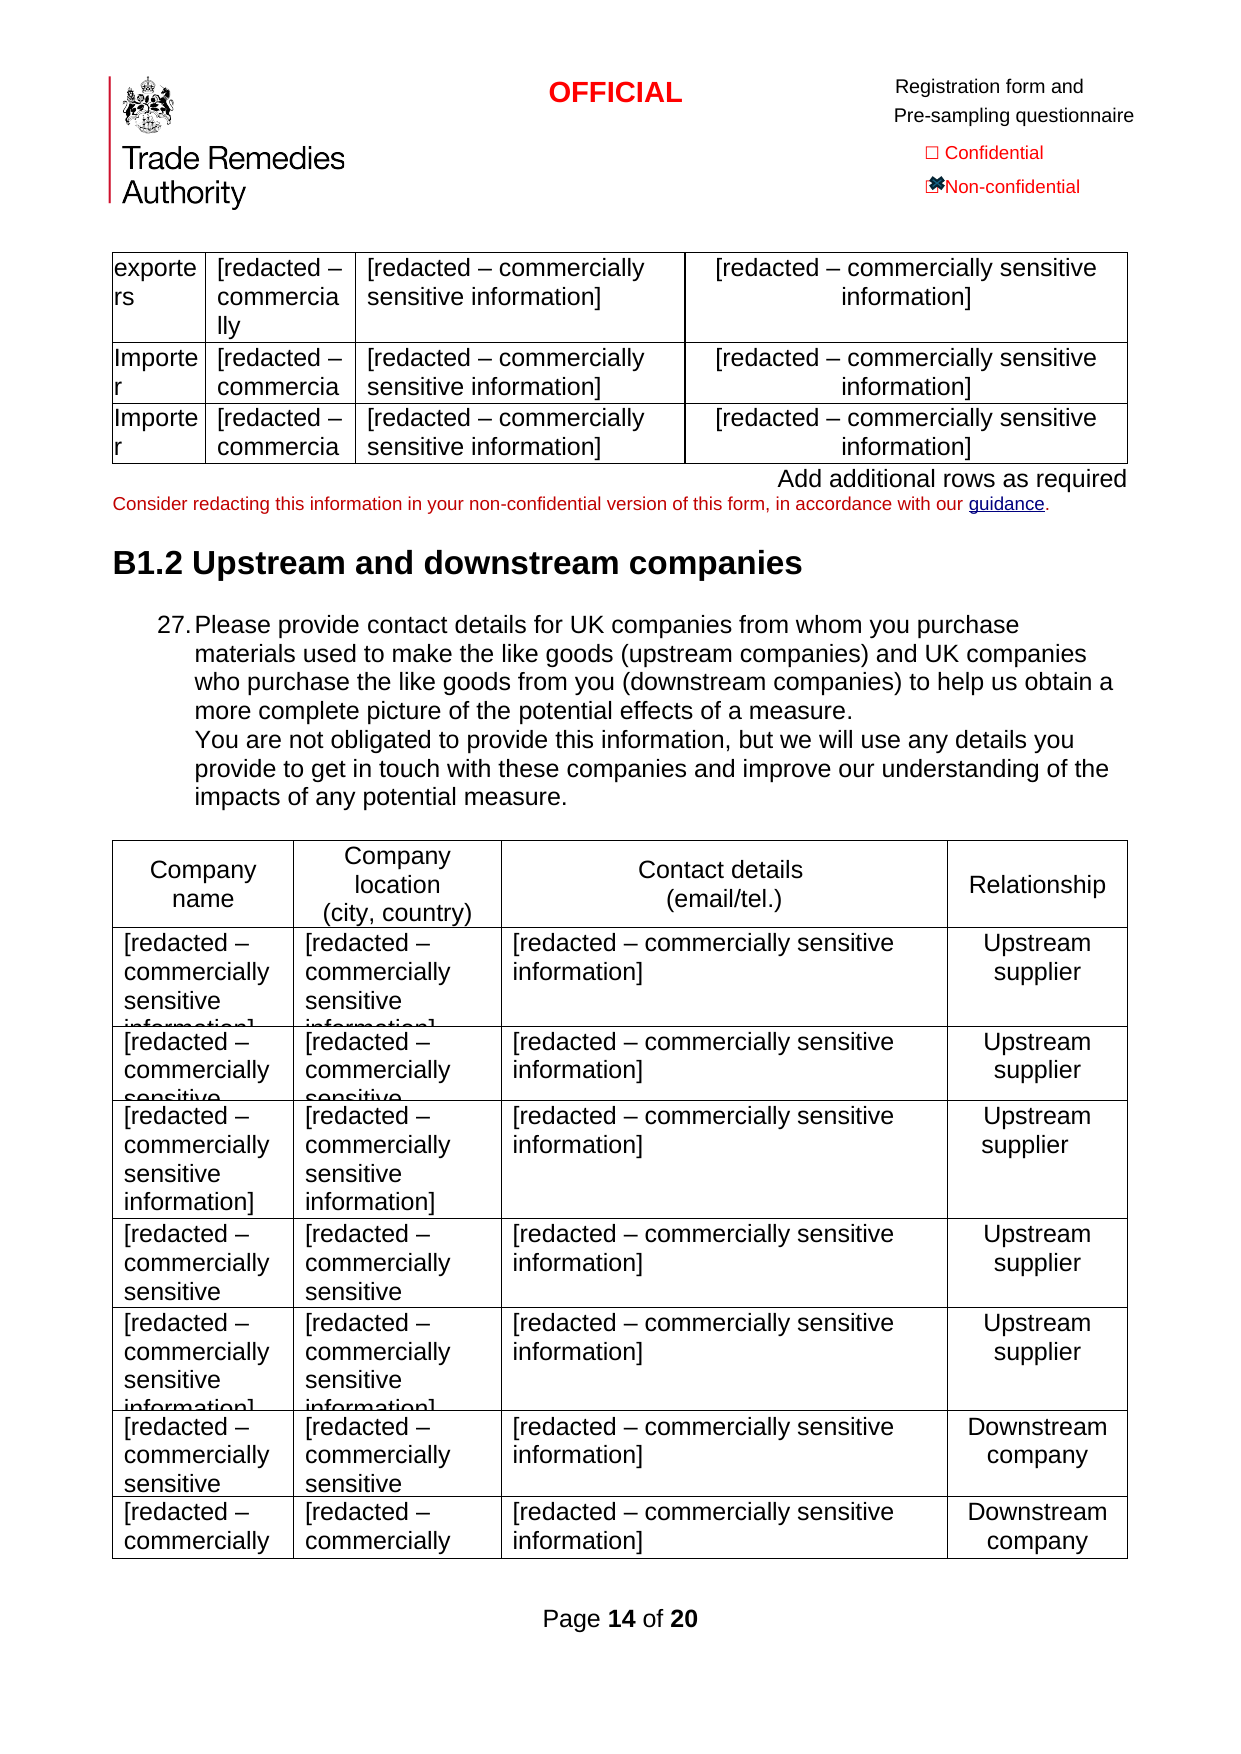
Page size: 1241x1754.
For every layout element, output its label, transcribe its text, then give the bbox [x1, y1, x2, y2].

list Please provide contact details for UK companies from whom you purchase materials used to make the like goods (upstream companies) and UK companies who purchase the like goods from you (downstream companies) to help us obtain a more complete picture of the potential effects of a measure. You are not obligated to provide this information, but we will use any details you provide to get in touch with these companies and improve our understanding of the impacts of any potential measure. [157, 610, 1128, 811]
table_cell [redacted – commercially sensitive information] [502, 1101, 947, 1218]
table_header Contact details (email/tel.) [502, 841, 947, 927]
table_cell Downstream company [948, 1497, 1127, 1557]
table_cell Downstream company [948, 1411, 1127, 1496]
table_cell [redacted – commercially sensitive information] [686, 253, 1127, 342]
table_cell [redacted – commercially sensitive information] [502, 1497, 947, 1557]
table_cell [redacted – commercially sensitive information] [294, 1219, 501, 1307]
table_cell [redacted – commercially sensitive information] [294, 1308, 501, 1410]
table_cell [redacted – commercially sensitive information] [356, 253, 684, 342]
table_cell [redacted – commercially sensitive information] [113, 1497, 293, 1557]
table_header Relationship [948, 841, 1127, 927]
table_cell [redacted – commercially sensitive information] [686, 343, 1127, 402]
text Add additional rows as required [112, 464, 1128, 492]
table_header Company name [113, 841, 293, 927]
table_cell Upstream supplier [948, 1219, 1127, 1307]
table_cell [redacted – commercially sensitive information] [502, 928, 947, 1026]
table_cell [redacted – commercially sensitive information] [294, 1411, 501, 1496]
table_cell [redacted – commercially sensitive information] [294, 1027, 501, 1100]
table_cell [redacted – commercially sensitive information] [206, 253, 355, 342]
table_cell [redacted – commercially sensitive information] [206, 404, 355, 463]
subtitle B1.2 Upstream and downstream companies [112, 543, 1128, 581]
table_cell [redacted – commercially sensitive information] [113, 1219, 293, 1307]
table_cell [redacted – commercially sensitive information] [294, 1101, 501, 1218]
table_cell Upstream supplier [948, 1308, 1127, 1410]
table_cell Upstream supplier [948, 928, 1127, 1026]
table_cell [redacted – commercially sensitive information] [113, 1027, 293, 1100]
table_cell [redacted – commercially sensitive information] [356, 343, 684, 402]
table_cell [redacted – commercially sensitive information] [206, 343, 355, 402]
table_cell [redacted – commercially sensitive information] [113, 1411, 293, 1496]
table_cell Upstream supplier [948, 1101, 1127, 1218]
table_cell [redacted – commercially sensitive information] [113, 928, 293, 1026]
table_cell [redacted – commercially sensitive information] [502, 1027, 947, 1100]
table_cell Upstream supplier [948, 1027, 1127, 1100]
table_cell Importer [113, 343, 205, 402]
table_cell [redacted – commercially sensitive information] [113, 1101, 293, 1218]
table_cell exporters [113, 253, 205, 342]
text Consider redacting this information in your non-confidential version of this form, in accordance with our guidance. [112, 492, 1128, 514]
table_cell [redacted – commercially sensitive information] [294, 1497, 501, 1557]
table_cell [redacted – commercially sensitive information] [294, 928, 501, 1026]
table_cell [redacted – commercially sensitive information] [356, 404, 684, 463]
table_cell [redacted – commercially sensitive information] [686, 404, 1127, 463]
table_cell [redacted – commercially sensitive information] [502, 1219, 947, 1307]
table_cell [redacted – commercially sensitive information] [113, 1308, 293, 1410]
table_cell Importer [113, 404, 205, 463]
table_header Company location (city, country) [294, 841, 501, 927]
table_cell [redacted – commercially sensitive information] [502, 1411, 947, 1496]
table_cell [redacted – commercially sensitive information] [502, 1308, 947, 1410]
